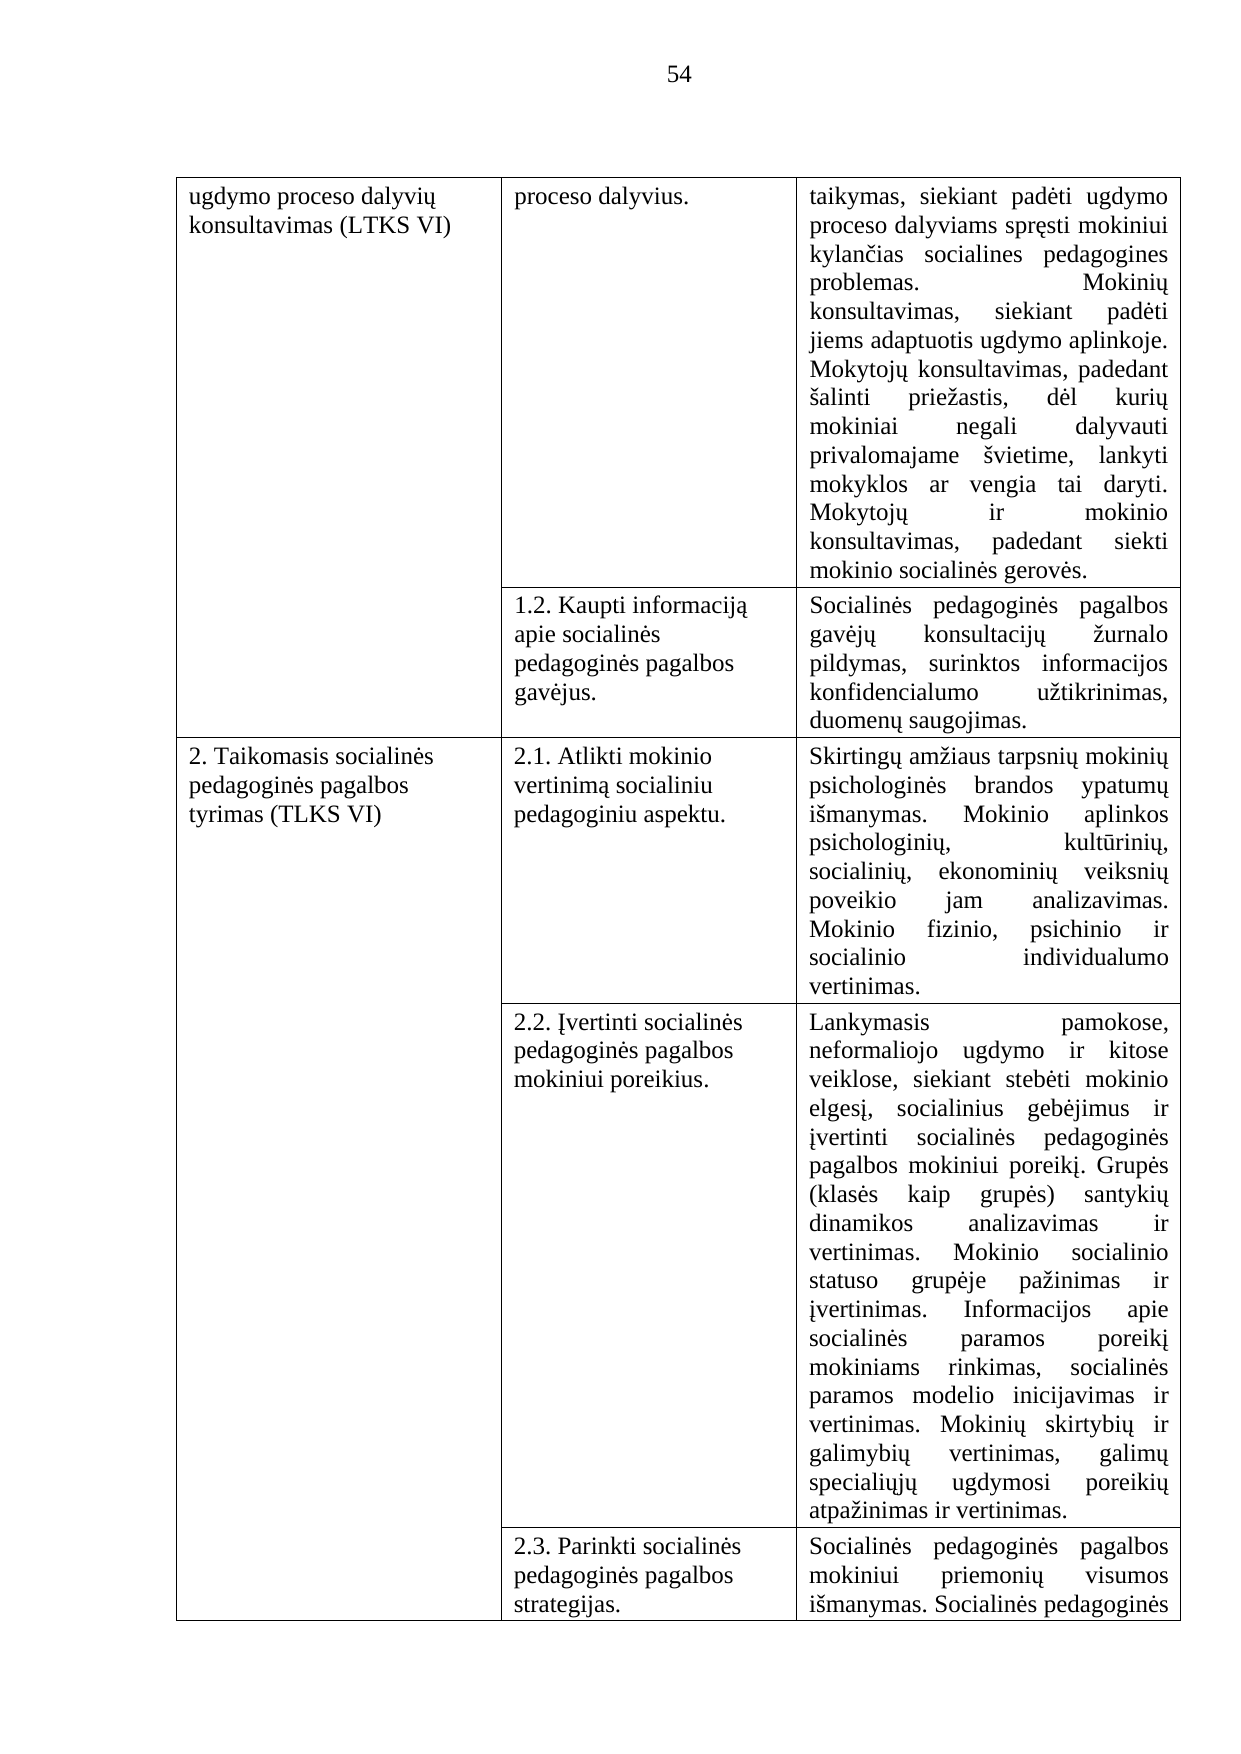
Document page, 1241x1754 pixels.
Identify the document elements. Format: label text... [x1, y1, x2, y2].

table_cell ugdymo proceso dalyvių konsultavimas (LTKS VI) [177, 178, 501, 737]
table_cell Lankymasis pamokose, neformaliojo ugdymo ir kitose veiklose, siekiant stebėti mokinio elgesį, socialinius gebėjimus ir įvertinti socialinės pedagoginės pagalbos mokiniui poreikį. Grupės (klasės kaip grupės) santykių dinamikos analizavimas ir vertinimas. Mokinio socialinio statuso grupėje pažinimas ir įvertinimas. Informacijos apie socialinės paramos poreikį mokiniams rinkimas, socialinės paramos modelio inicijavimas ir vertinimas. Mokinių skirtybių ir galimybių vertinimas, galimų specialiųjų ugdymosi poreikių atpažinimas ir vertinimas. [797, 1004, 1180, 1527]
table_cell taikymas, siekiant padėti ugdymo proceso dalyviams spręsti mokiniui kylančias socialines pedagogines problemas. Mokinių konsultavimas, siekiant padėti jiems adaptuotis ugdymo aplinkoje. Mokytojų konsultavimas, padedant šalinti priežastis, dėl kurių mokiniai negali dalyvauti privalomajame švietime, lankyti mokyklos ar vengia tai daryti. Mokytojų ir mokinio konsultavimas, padedant siekti mokinio socialinės gerovės. [797, 178, 1180, 587]
table_cell proceso dalyvius. [502, 178, 796, 587]
table_cell Skirtingų amžiaus tarpsnių mokinių psichologinės brandos ypatumų išmanymas. Mokinio aplinkos psichologinių, kultūrinių, socialinių, ekonominių veiksnių poveikio jam analizavimas. Mokinio fizinio, psichinio ir socialinio individualumo vertinimas. [797, 738, 1180, 1003]
table_cell 1.2. Kaupti informaciją apie socialinės pedagoginės pagalbos gavėjus. [502, 588, 796, 737]
table_cell 2.2. Įvertinti socialinės pedagoginės pagalbos mokiniui poreikius. [502, 1004, 796, 1527]
table_cell 2.1. Atlikti mokinio vertinimą socialiniu pedagoginiu aspektu. [502, 738, 796, 1003]
table_cell 2. Taikomasis socialinės pedagoginės pagalbos tyrimas (TLKS VI) [177, 738, 501, 1620]
table_cell Socialinės pedagoginės pagalbos gavėjų konsultacijų žurnalo pildymas, surinktos informacijos konfidencialumo užtikrinimas, duomenų saugojimas. [797, 588, 1180, 737]
table_cell 2.3. Parinkti socialinės pedagoginės pagalbos strategijas. [502, 1528, 796, 1620]
table_cell Socialinės pedagoginės pagalbos mokiniui priemonių visumos išmanymas. Socialinės pedagoginės [797, 1528, 1180, 1620]
